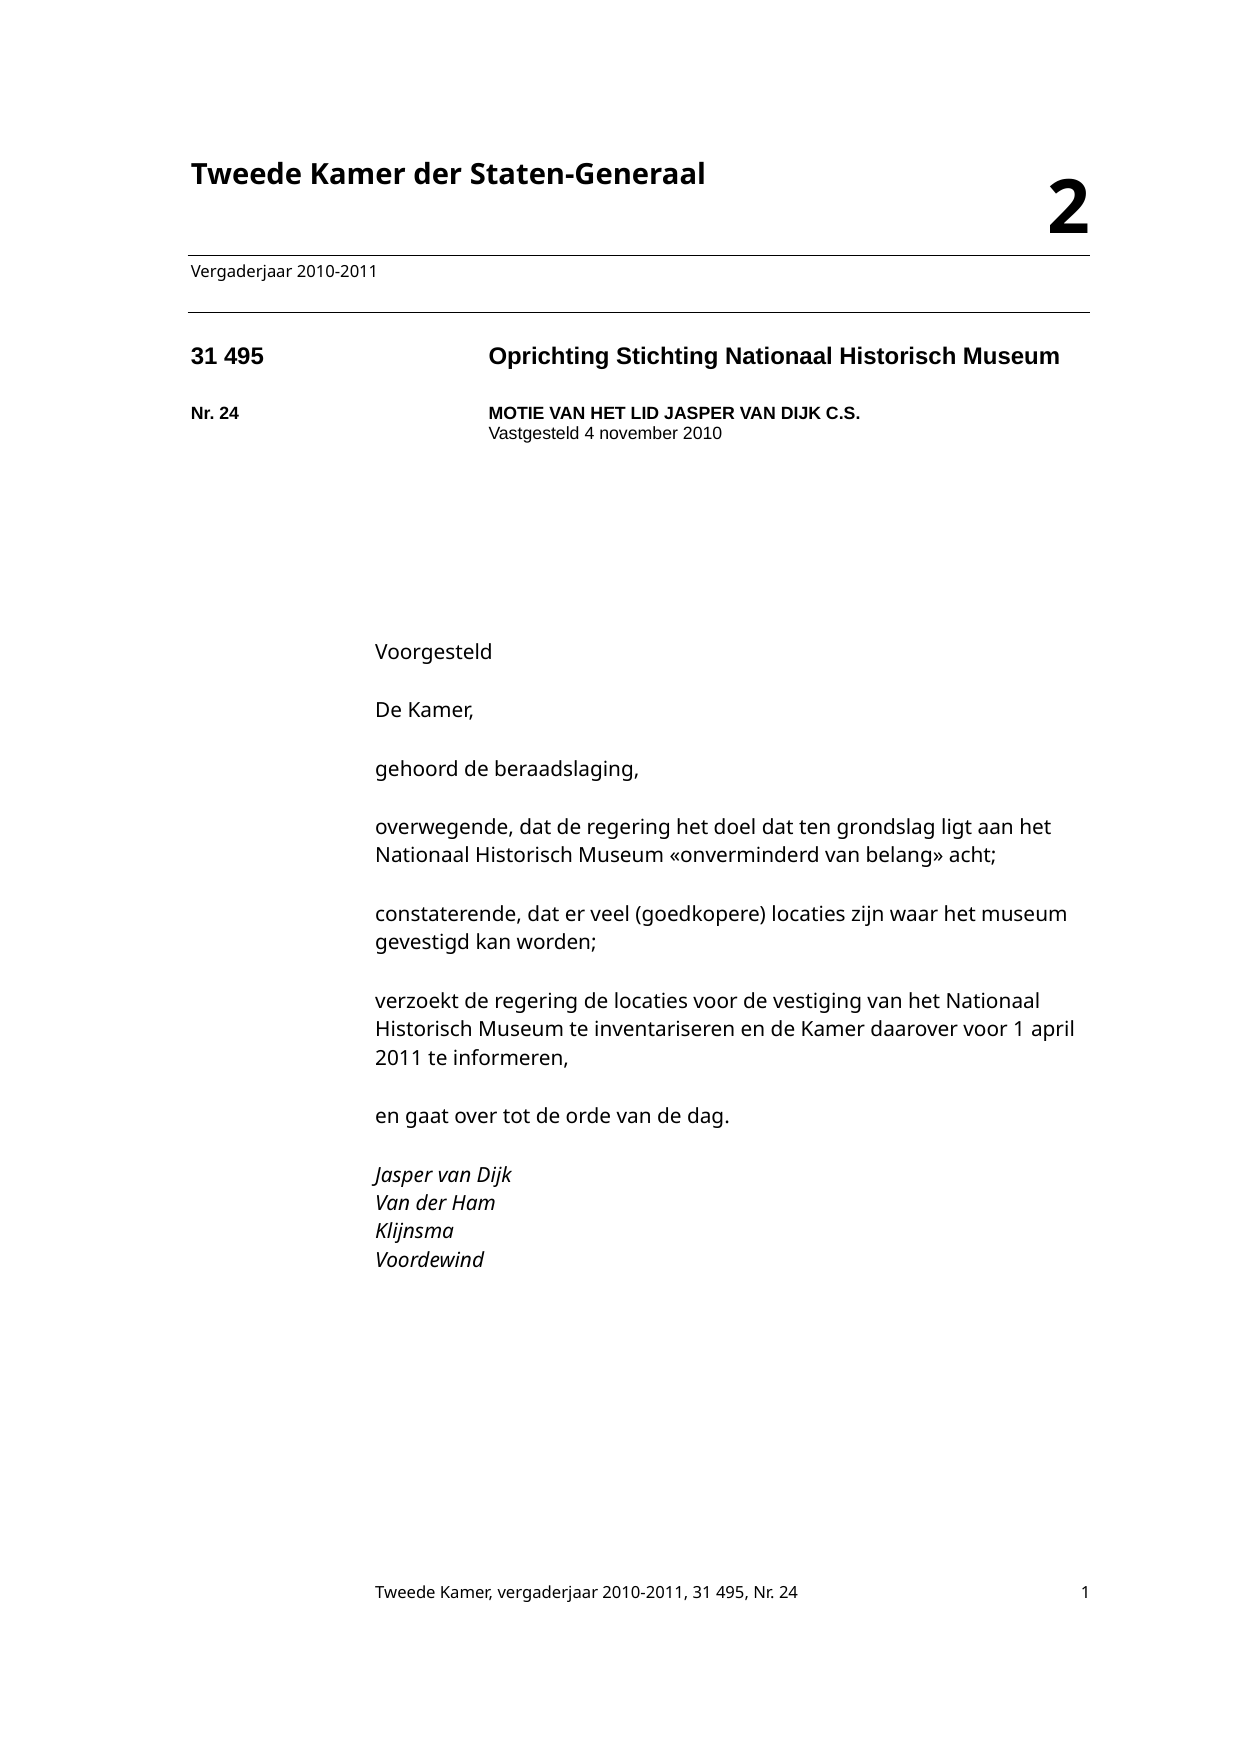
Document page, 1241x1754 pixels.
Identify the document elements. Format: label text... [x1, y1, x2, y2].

table_cell Oprichting Stichting Nationaal Historisch Museum [485, 339, 1090, 399]
text Van der Ham [375, 1188, 1090, 1217]
text overwegende, dat de regering het doel dat ten grondslag ligt aan het Nationaal Historisch Museum «onverminderd van belang» acht; [375, 812, 1090, 869]
table_cell Nr. 24 [188, 399, 485, 518]
table_cell Vergaderjaar 2010-2011 [188, 256, 485, 312]
table_cell [188, 313, 485, 339]
text De Kamer, [375, 695, 1090, 724]
text Voordewind [375, 1245, 1090, 1273]
text Klijnsma [375, 1217, 1090, 1245]
text Jasper van Dijk [375, 1160, 1090, 1188]
text gehoord de beraadslaging, [375, 754, 1090, 782]
text constaterende, dat er veel (goedkopere) locaties zijn waar het museum gevestigd kan worden; [375, 899, 1090, 956]
text Voorgesteld [375, 637, 1090, 665]
text verzoekt de regering de locaties voor de vestiging van het Nationaal Historisch Museum te inventariseren en de Kamer daarover voor 1 april 2011 te informeren, [375, 986, 1090, 1071]
table_cell [485, 256, 1090, 312]
table_header Tweede Kamer der Staten-Generaal [188, 150, 909, 255]
table_cell MOTIE VAN HET LID JASPER VAN DIJK C.S. Vastgesteld 4 november 2010 [485, 399, 1090, 518]
table_cell 31 495 [188, 339, 485, 399]
table_header 2 [910, 150, 1090, 255]
table_cell [485, 313, 1090, 339]
text en gaat over tot de orde van de dag. [375, 1101, 1090, 1130]
